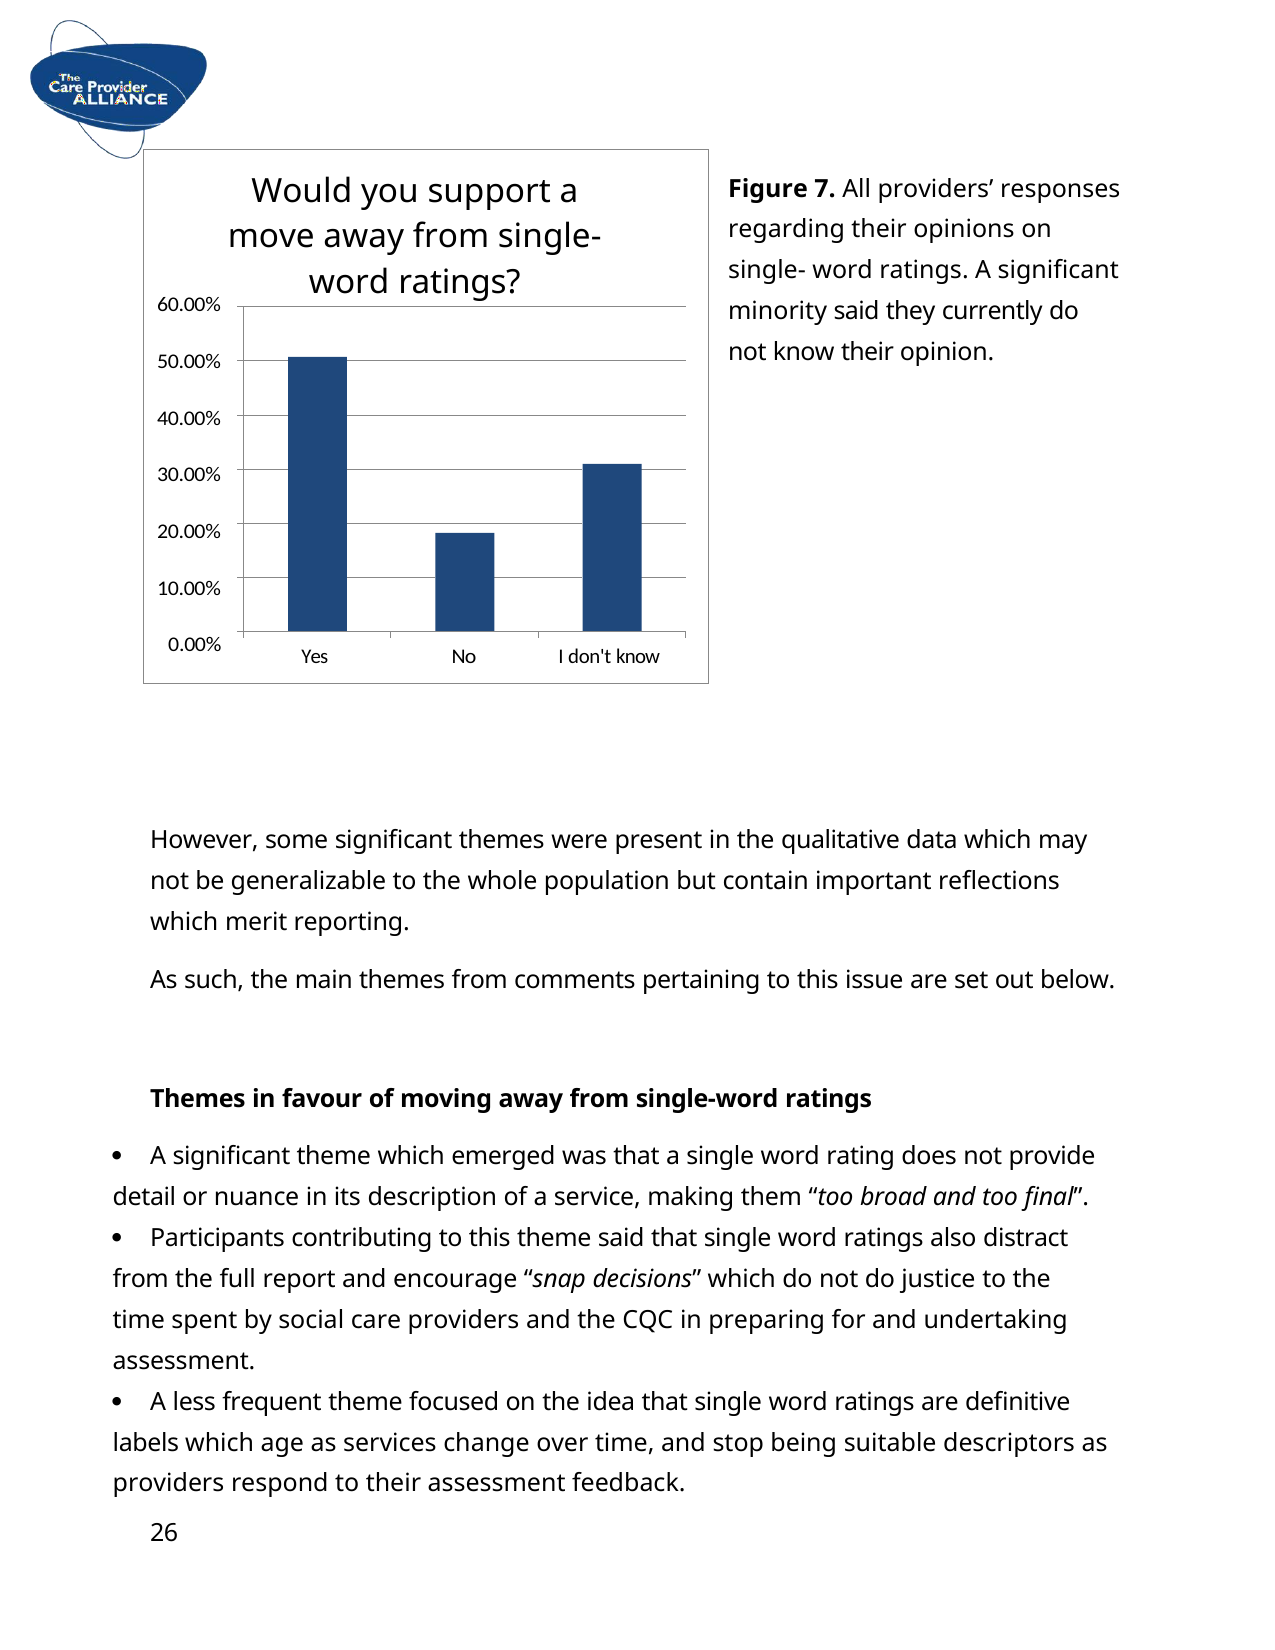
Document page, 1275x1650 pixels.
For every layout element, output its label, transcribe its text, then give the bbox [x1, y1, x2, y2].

list Participants contributing to this theme said that single word ratings also distract from the full report and encourage “snap decisions” which do not do justice to the time spent by social care providers and the CQC in preparing for and undertaking assessment. [112, 1220, 1102, 1377]
list A significant theme which emerged was that a single word rating does not provide detail or nuance in its description of a service, making them “too broad and too final”. [112, 1138, 1124, 1213]
text However, some significant themes were present in the qualitative data which may not be generalizable to the whole population but contain important reflections which merit reporting. [150, 822, 1123, 937]
subtitle Themes in favour of moving away from single-word ratings [150, 1081, 1237, 1115]
list A less frequent theme focused on the idea that single word ratings are definitive labels which age as services change over time, and stop being suitable descriptors as providers respond to their assessment feedback. [112, 1383, 1110, 1499]
text As such, the main themes from comments pertaining to this issue are set out below. [150, 961, 1237, 995]
text Figure 7. All providers’ responses regarding their opinions on single- word ratings. A significant minority said they currently do not know their opinion. [728, 170, 1123, 368]
